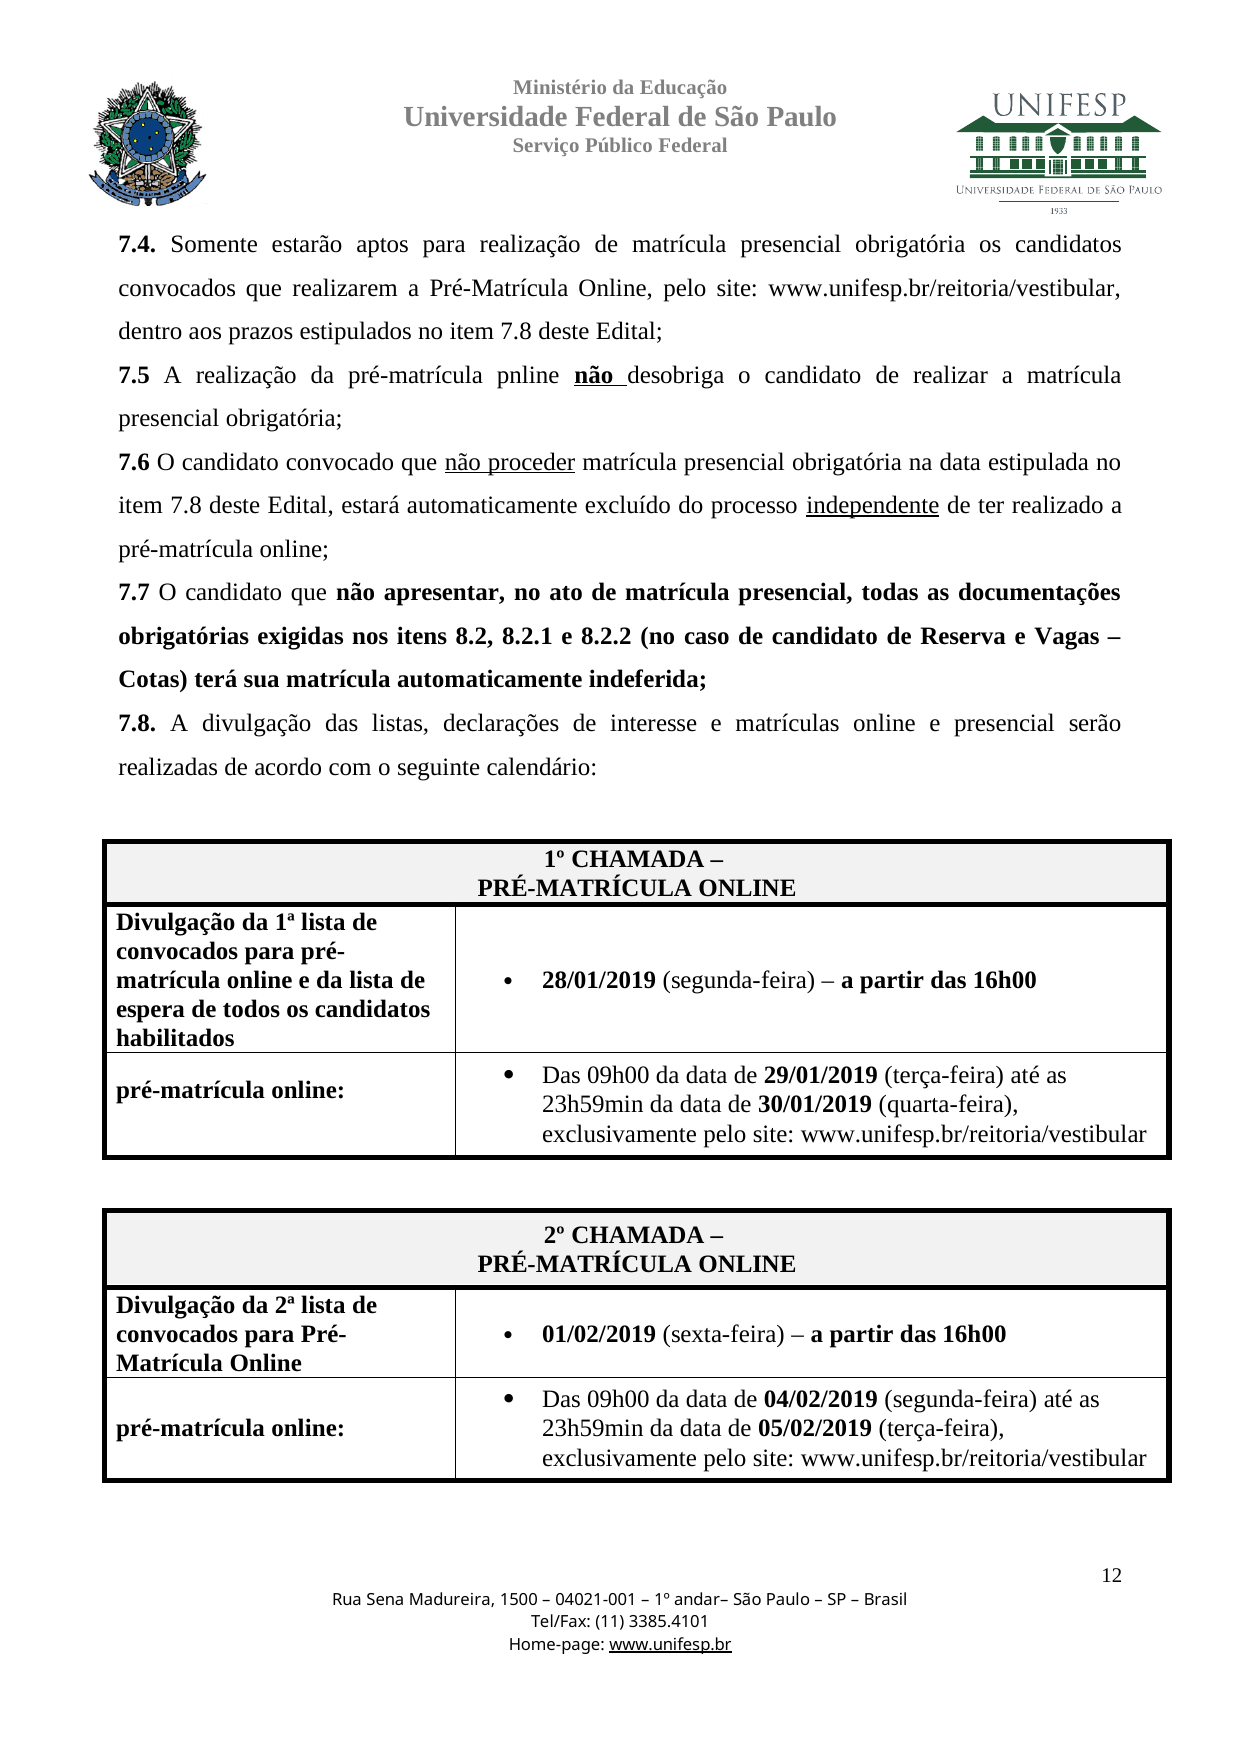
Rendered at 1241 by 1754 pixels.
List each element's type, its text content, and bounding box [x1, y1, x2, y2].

text 7.8. A divulgação das listas, declarações de interesse e matrículas online e presencial serão realizadas de acordo com o seguinte calendário: [118, 708, 1122, 780]
table_cell pré-matrícula online: [107, 1053, 455, 1154]
picture [84, 76, 213, 211]
text 7.4. Somente estarão aptos para realização de matrícula presencial obrigatória os candidatos convocados que realizarem a Pré-Matrícula Online, pelo site: www.unifesp.br/reitoria/vestibular, dentro aos prazos estipulados no item 7.8 deste Edital; [118, 229, 1122, 345]
text 7.5 A realização da pré-matrícula pnline não desobriga o candidato de realizar a matrícula presencial obrigatória; [118, 359, 1122, 432]
text 7.7 O candidato que não apresentar, no ato de matrícula presencial, todas as documentações obrigatórias exigidas nos itens 8.2, 8.2.1 e 8.2.2 (no caso de candidato de Reserva e Vagas – Cotas) terá sua matrícula automaticamente indeferida; [118, 577, 1122, 693]
text 7.6 O candidato convocado que não proceder matrícula presencial obrigatória na data estipulada no item 7.8 deste Edital, estará automaticamente excluído do processo independente de ter realizado a pré-matrícula online; [118, 447, 1122, 563]
table_cell Das 09h00 da data de 04/02/2019 (segunda-feira) até as 23h59min da data de 05/02/2019 (terça-feira), exclusivamente pelo site: www.unifesp.br/reitoria/vestibular [456, 1378, 1166, 1478]
table_cell 01/02/2019 (sexta-feira) – a partir das 16h00 [456, 1290, 1166, 1377]
table_cell Das 09h00 da data de 29/01/2019 (terça-feira) até as 23h59min da data de 30/01/2019 (quarta-feira), exclusivamente pelo site: www.unifesp.br/reitoria/vestibular [456, 1053, 1166, 1154]
table_cell pré-matrícula online: [107, 1378, 455, 1478]
table_cell 28/01/2019 (segunda-feira) – a partir das 16h00 [456, 907, 1166, 1052]
table_header 1º CHAMADA – PRÉ-MATRÍCULA ONLINE [107, 844, 1166, 902]
table_cell Divulgação da 2ª lista de convocados para Pré-Matrícula Online [107, 1290, 455, 1377]
table_cell Divulgação da 1ª lista de convocados para pré- matrícula online e da lista de espera de todos os candidatos habilitados [107, 907, 455, 1052]
table_header 2º CHAMADA – PRÉ-MATRÍCULA ONLINE [107, 1213, 1166, 1284]
